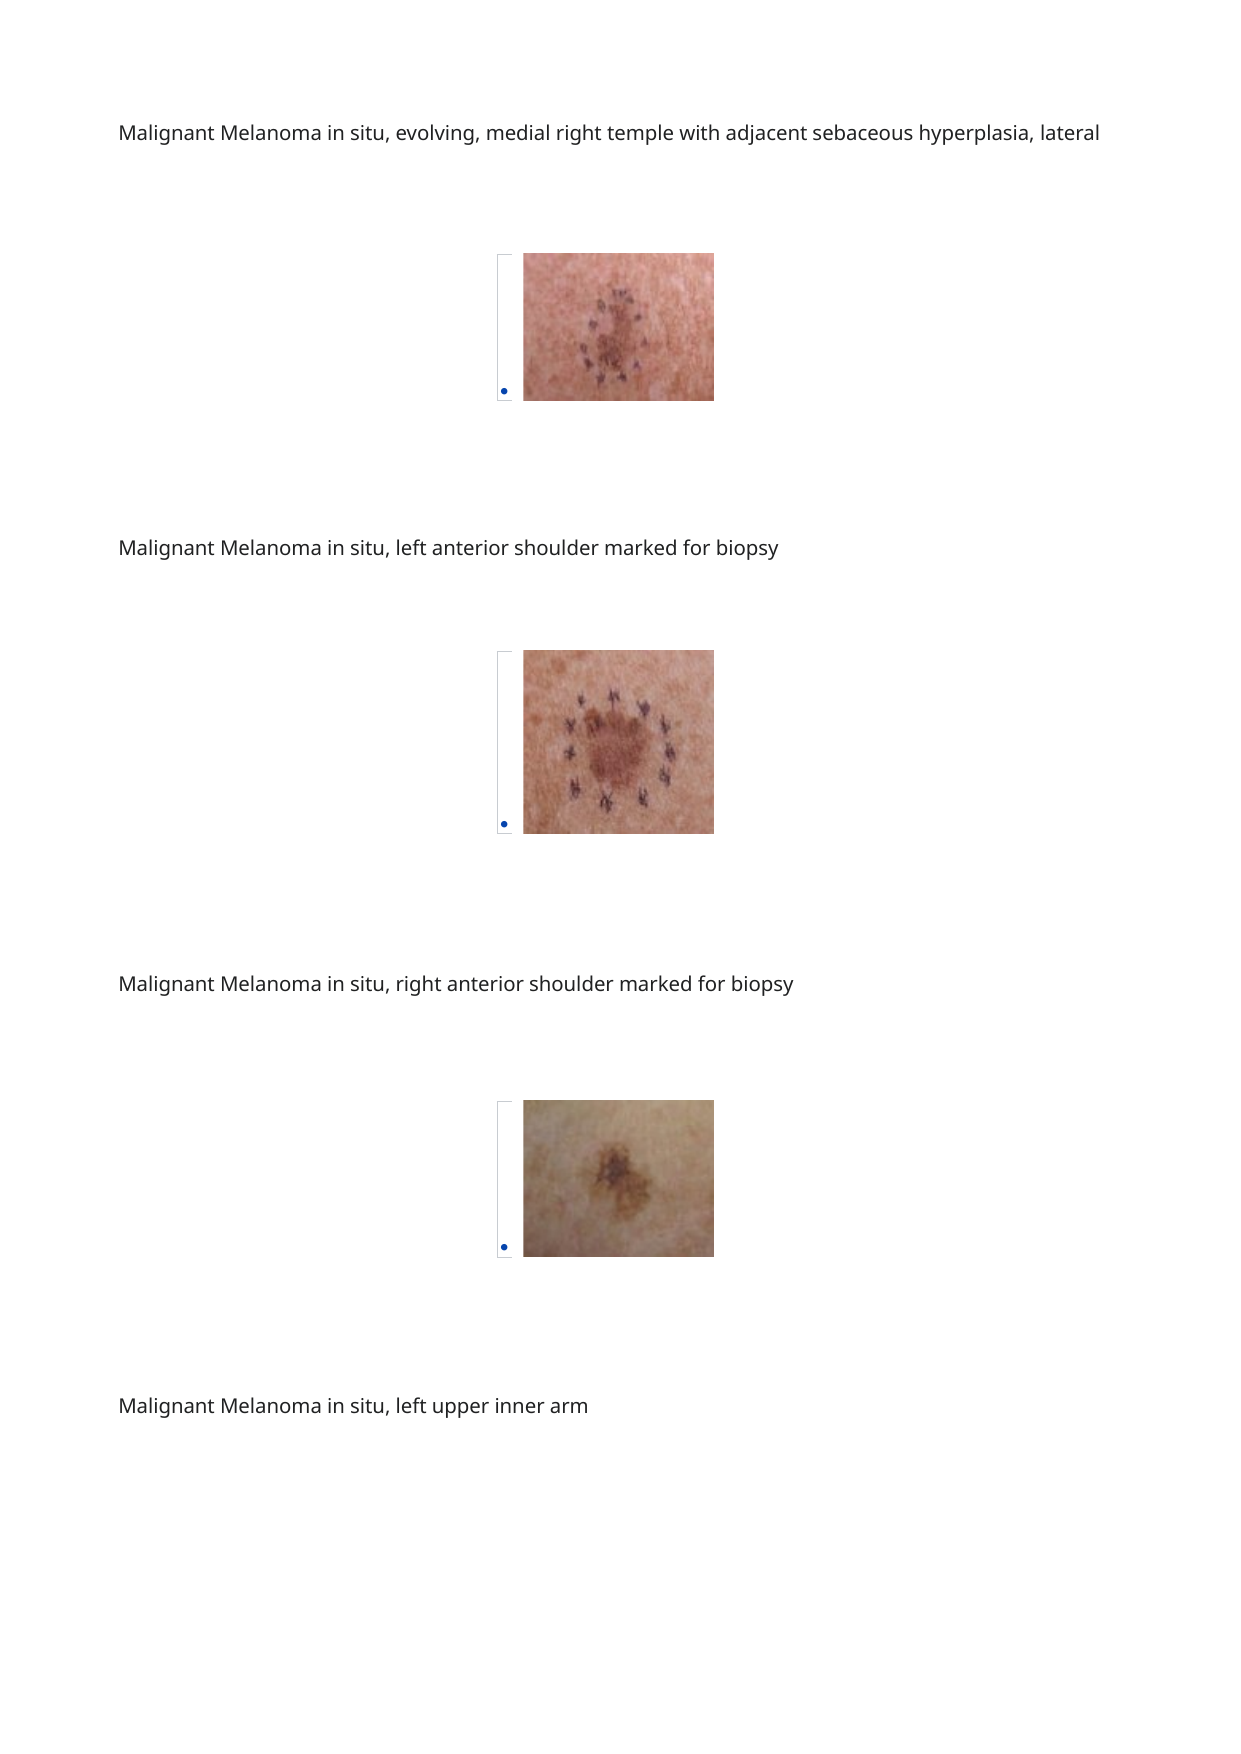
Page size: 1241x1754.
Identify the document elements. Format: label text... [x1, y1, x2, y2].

list Malignant Melanoma in situ, right anterior shoulder marked for biopsy [118, 970, 1122, 997]
list Malignant Melanoma in situ, left upper inner arm [118, 1391, 1122, 1419]
picture [523, 253, 714, 401]
picture [523, 1100, 714, 1257]
list Malignant Melanoma in situ, evolving, medial right temple with adjacent sebaceous hyperplasia, lateral [118, 118, 1122, 146]
list Malignant Melanoma in situ, left anterior shoulder marked for biopsy [118, 534, 1122, 562]
picture [523, 650, 714, 834]
